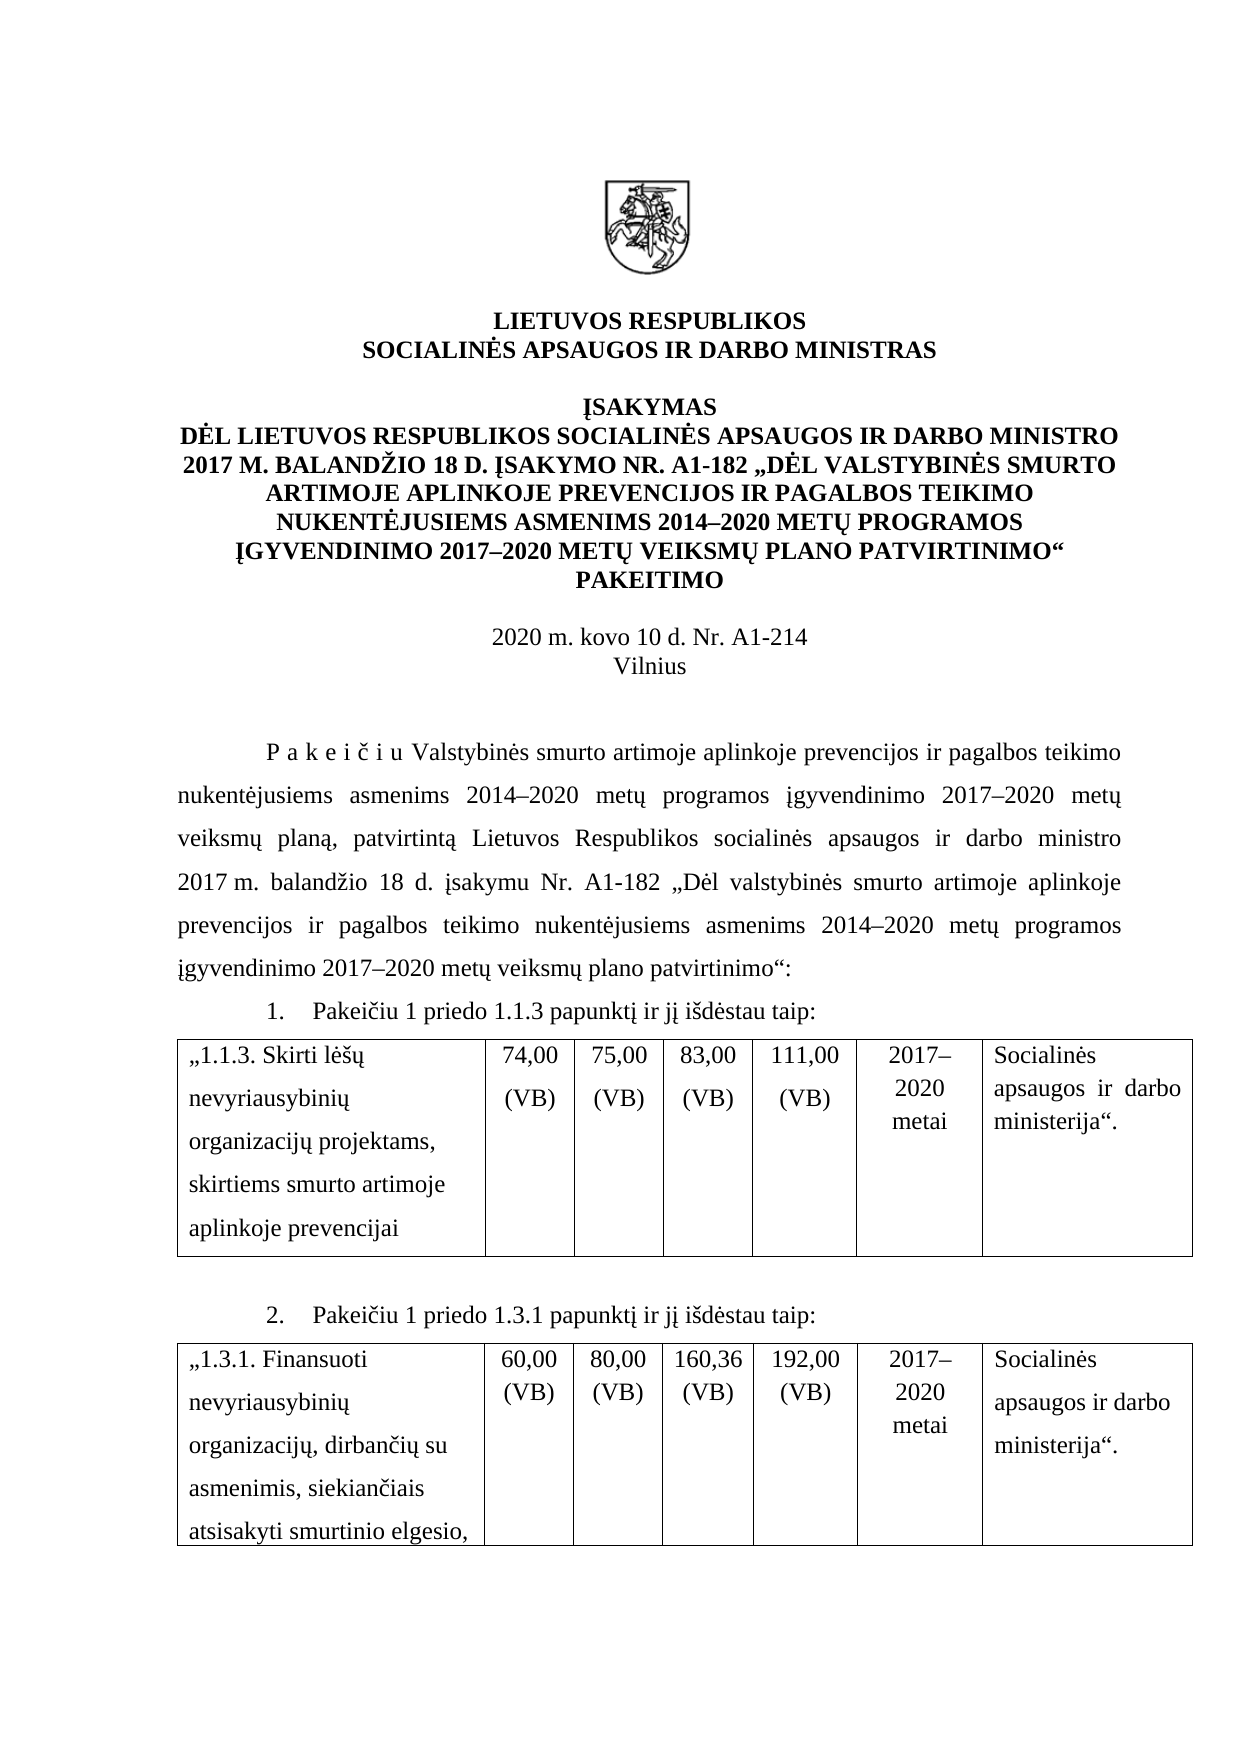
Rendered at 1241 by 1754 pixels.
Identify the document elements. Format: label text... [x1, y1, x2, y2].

text LIETUVOS RESPUBLIKOS [177, 306, 1122, 335]
table_header „1.1.3. Skirti lėšų nevyriausybinių organizacijų projektams, skirtiems smurto artimoje aplinkoje prevencijai [178, 1040, 485, 1256]
table_header 160,36 (VB) [663, 1344, 753, 1545]
table_header 2017–2020 metai [858, 1344, 982, 1545]
table_header Socialinės apsaugos ir darbo ministerija“. [983, 1040, 1192, 1256]
table_header 74,00 (VB) [486, 1040, 574, 1256]
text 1. Pakeičiu 1 priedo 1.1.3 papunktį ir jį išdėstau taip: [177, 996, 1122, 1025]
table_header 192,00 (VB) [754, 1344, 857, 1545]
text 2. Pakeičiu 1 priedo 1.3.1 papunktį ir jį išdėstau taip: [177, 1300, 1122, 1328]
text DĖL LIETUVOS RESPUBLIKOS SOCIALINĖS APSAUGOS IR DARBO MINISTRO 2017 M. BALANDŽIO 18 D. ĮSAKYMO NR. A1-182 „DĖL VALSTYBINĖS SMURTO ARTIMOJE APLINKOJE PREVENCIJOS IR PAGALBOS TEIKIMO NUKENTĖJUSIEMS ASMENIMS 2014–2020 METŲ PROGRAMOS ĮGYVENDINIMO 2017–2020 METŲ VEIKSMŲ PLANO PATVIRTINIMO“ PAKEITIMO [177, 421, 1122, 593]
table_header 111,00 (VB) [753, 1040, 856, 1256]
text SOCIALINĖS APSAUGOS IR DARBO MINISTRAS [177, 335, 1122, 363]
table_header „1.3.1. Finansuoti nevyriausybinių organizacijų, dirbančių su asmenimis, siekiančiais atsisakyti smurtinio elgesio, [178, 1344, 484, 1545]
table_header Socialinės apsaugos ir darbo ministerija“. [983, 1344, 1192, 1545]
table_header 80,00 (VB) [574, 1344, 662, 1545]
text Vilnius [177, 651, 1122, 680]
text P a k e i č i u Valstybinės smurto artimoje aplinkoje prevencijos ir pagalbos teikimo nukentėjusiems asmenims 2014–2020 metų programos įgyvendinimo 2017–2020 metų veiksmų planą, patvirtintą Lietuvos Respublikos socialinės apsaugos ir darbo ministro 2017 m. balandžio 18 d. įsakymu Nr. A1-182 „Dėl valstybinės smurto artimoje aplinkoje prevencijos ir pagalbos teikimo nukentėjusiems asmenims 2014–2020 metų programos įgyvendinimo 2017–2020 metų veiksmų plano patvirtinimo“: [177, 737, 1122, 982]
text ĮSAKYMAS [177, 392, 1122, 421]
table_header 60,00 (VB) [485, 1344, 573, 1545]
table_header 75,00 (VB) [575, 1040, 663, 1256]
table_header 2017–2020 metai [857, 1040, 982, 1256]
text 2020 m. kovo 10 d. Nr. A1-214 [177, 622, 1122, 651]
table_header 83,00 (VB) [664, 1040, 752, 1256]
